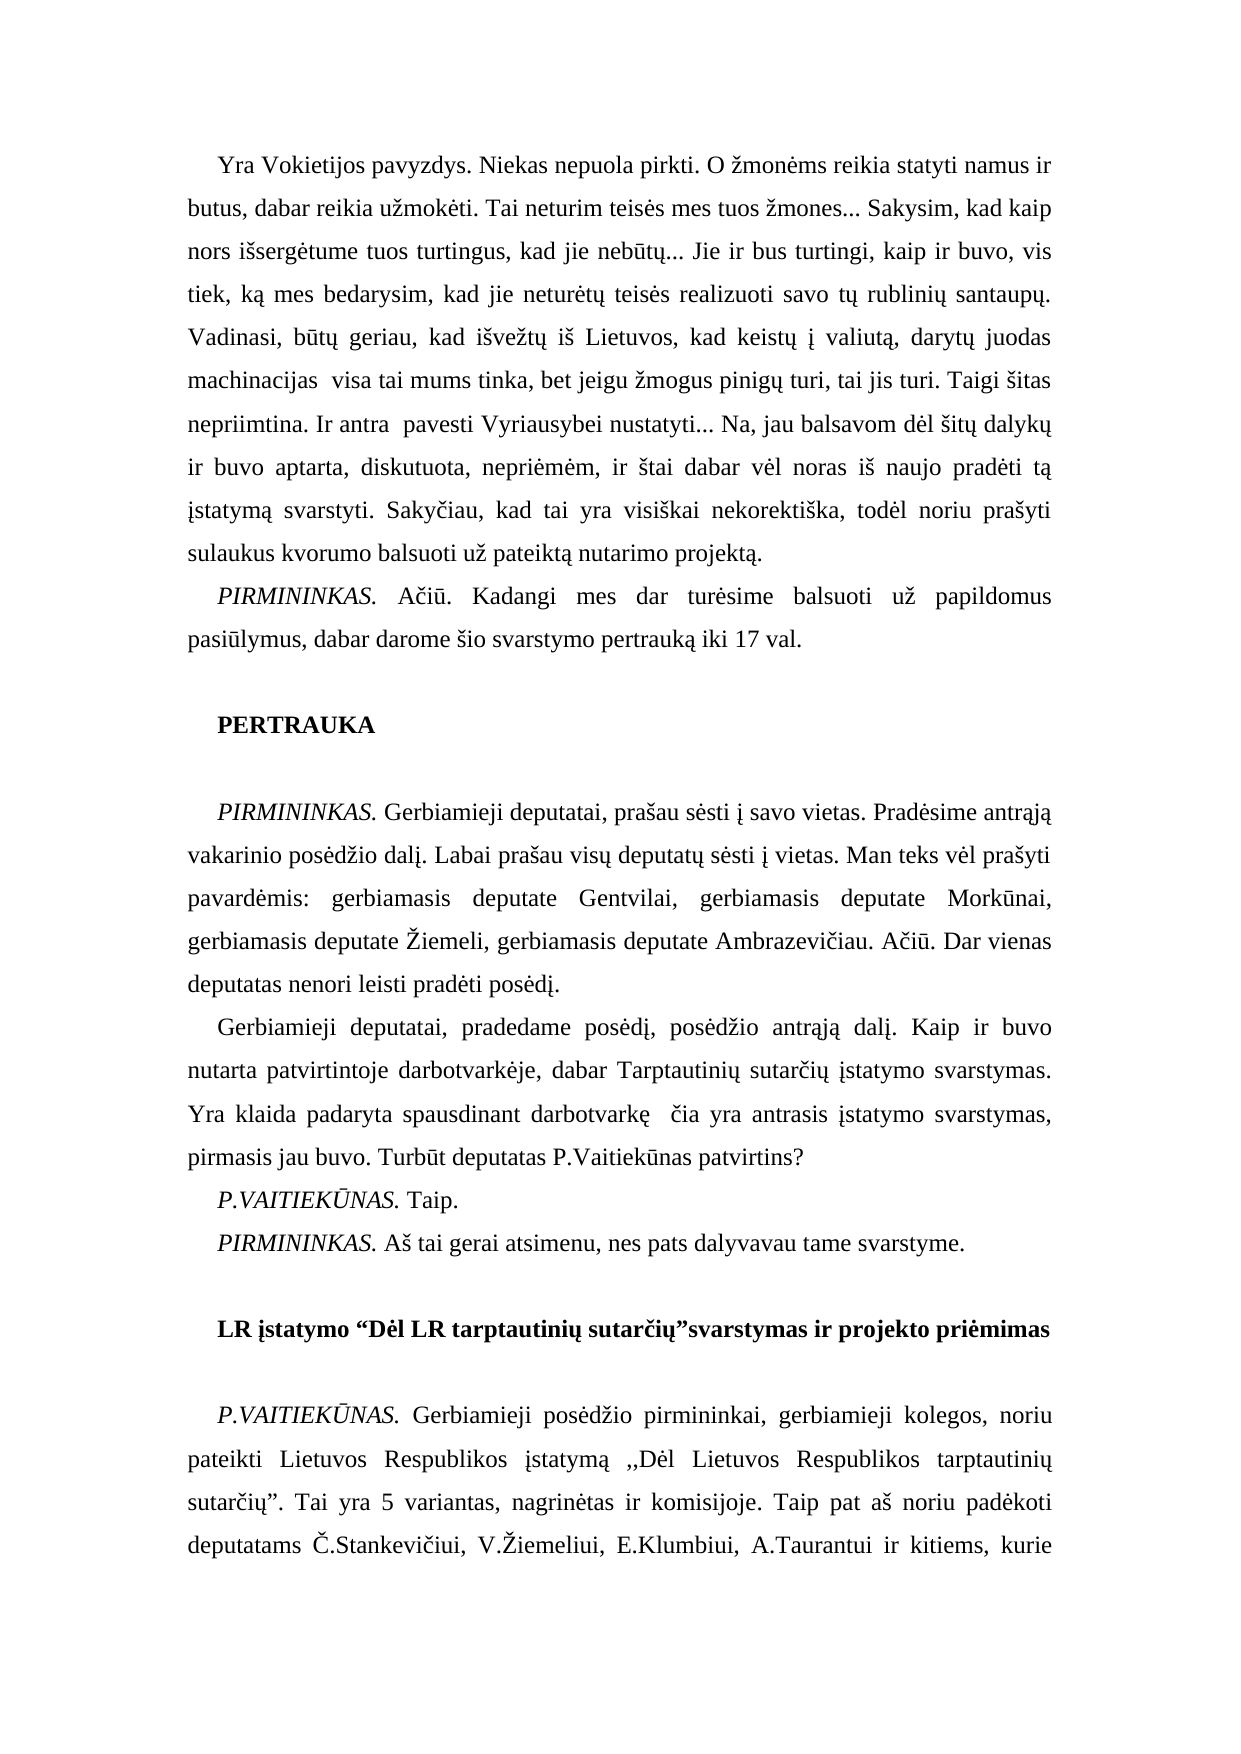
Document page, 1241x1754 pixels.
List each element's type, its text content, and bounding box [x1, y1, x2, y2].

text Gerbiamieji deputatai, pradedame posėdį, posėdžio antrąją dalį. Kaip ir buvo nutarta patvirtintoje darbotvarkėje, dabar Tarptautinių sutarčių įstatymo svarstymas. Yra klaida padaryta spausdinant darbotvarkę čia yra antrasis įstatymo svarstymas, pirmasis jau buvo. Turbūt deputatas P.Vaitiekūnas patvirtins? [187, 1012, 1053, 1171]
text Yra Vokietijos pavyzdys. Niekas nepuola pirkti. O žmonėms reikia statyti namus ir butus, dabar reikia užmokėti. Tai neturim teisės mes tuos žmones... Sakysim, kad kaip nors išsergėtume tuos turtingus, kad jie nebūtų... Jie ir bus turtingi, kaip ir buvo, vis tiek, ką mes bedarysim, kad jie neturėtų teisės realizuoti savo tų rublinių santaupų. Vadinasi, būtų geriau, kad išvežtų iš Lietuvos, kad keistų į valiutą, darytų juodas machinacijas visa tai mums tinka, bet jeigu žmogus pinigų turi, tai jis turi. Taigi šitas nepriimtina. Ir antra pavesti Vyriausybei nustatyti... Na, jau balsavom dėl šitų dalykų ir buvo aptarta, diskutuota, nepriėmėm, ir štai dabar vėl noras iš naujo pradėti tą įstatymą svarstyti. Sakyčiau, kad tai yra visiškai nekorektiška, todėl noriu prašyti sulaukus kvorumo balsuoti už pateiktą nutarimo projektą. [187, 150, 1053, 567]
text PIRMININKAS. Gerbiamieji deputatai, prašau sėsti į savo vietas. Pradėsime antrąją vakarinio posėdžio dalį. Labai prašau visų deputatų sėsti į vietas. Man teks vėl prašyti pavardėmis: gerbiamasis deputate Gentvilai, gerbiamasis deputate Morkūnai, gerbiamasis deputate Žiemeli, gerbiamasis deputate Ambrazevičiau. Ačiū. Dar vienas deputatas nenori leisti pradėti posėdį. [187, 797, 1053, 998]
text P.VAITIEKŪNAS. Taip. [187, 1185, 1053, 1214]
subtitle Pertrauka [187, 711, 1053, 739]
text PIRMININKAS. Aš tai gerai atsimenu, nes pats dalyvavau tame svarstyme. [187, 1228, 1053, 1257]
text P.VAITIEKŪNAS. Gerbiamieji posėdžio pirmininkai, gerbiamieji kolegos, noriu pateikti Lietuvos Respublikos įstatymą ,,Dėl Lietuvos Respublikos tarptautinių sutarčių”. Tai yra 5 variantas, nagrinėtas ir komisijoje. Taip pat aš noriu padėkoti deputatams Č.Stankevičiui, V.Žiemeliui, E.Klumbiui, A.Taurantui ir kitiems, kurie [187, 1401, 1053, 1559]
text LR įstatymo “Dėl LR tarptautinių sutarčių”svarstymas ir projekto priėmimas [187, 1314, 1053, 1343]
text PIRMININKAS. Ačiū. Kadangi mes dar turėsime balsuoti už papildomus pasiūlymus, dabar darome šio svarstymo pertrauką iki 17 val. [187, 581, 1053, 653]
